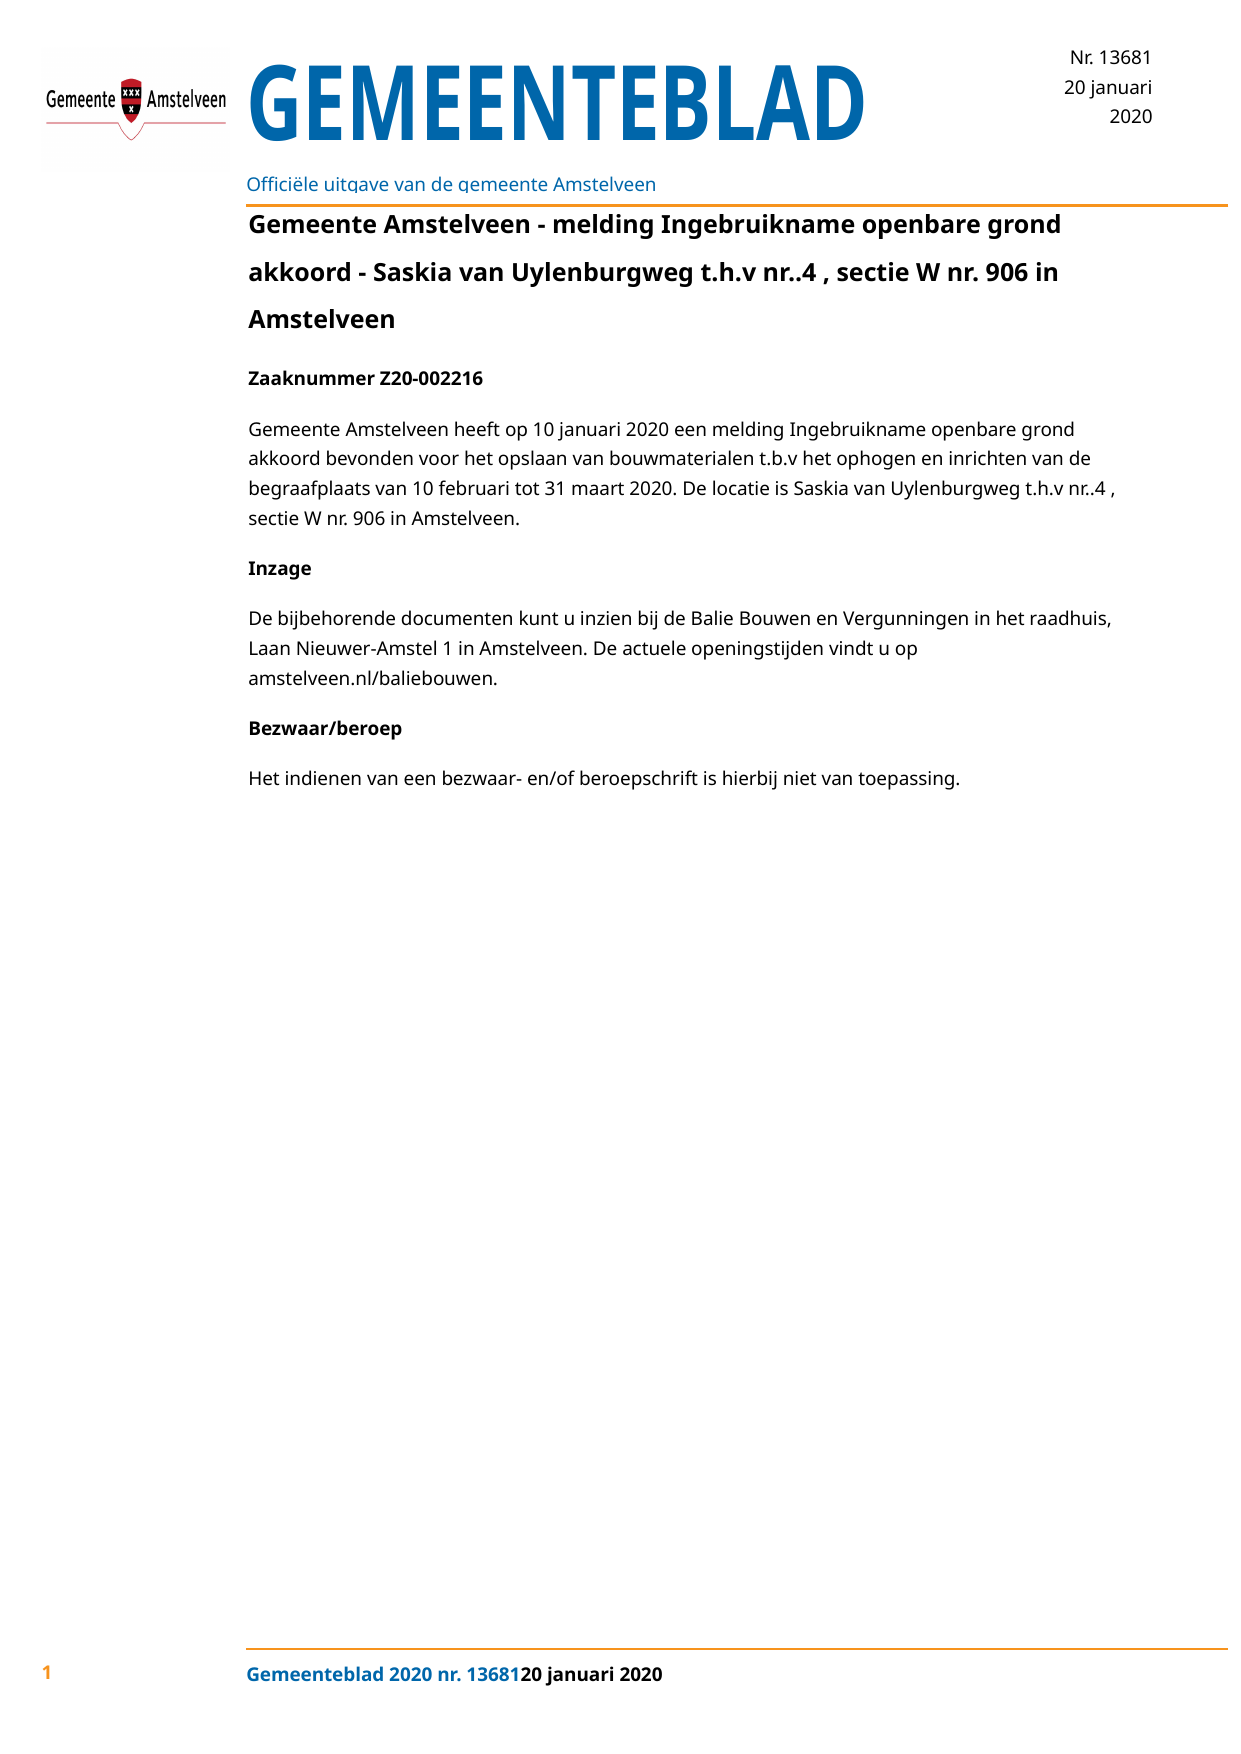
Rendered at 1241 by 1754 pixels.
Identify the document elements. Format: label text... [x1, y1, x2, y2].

text Zaaknummer Z20-002216 [248, 366, 1152, 391]
text De bijbehorende documenten kunt u inzien bij de Balie Bouwen en Vergunningen in het raadhuis, Laan Nieuwer-Amstel 1 in Amstelveen. De actuele openingstijden vindt u op amstelveen.nl/baliebouwen. [248, 606, 1152, 690]
text Het indienen van een bezwaar- en/of beroepschrift is hierbij niet van toepassing. [248, 766, 1152, 791]
text Gemeente Amstelveen heeft op 10 januari 2020 een melding Ingebruikname openbare grond akkoord bevonden voor het opslaan van bouwmaterialen t.b.v het ophogen en inrichten van de begraafplaats van 10 februari tot 31 maart 2020. De locatie is Saskia van Uylenburgweg t.h.v nr..4 , sectie W nr. 906 in Amstelveen. [248, 416, 1152, 530]
picture [41, 47, 231, 172]
text Inzage [248, 555, 1152, 581]
text Bezwaar/beroep [248, 715, 1152, 741]
text Gemeente Amstelveen - melding Ingebruikname openbare grond akkoord - Saskia van Uylenburgweg t.h.v nr..4 , sectie W nr. 906 in Amstelveen [248, 207, 1152, 336]
